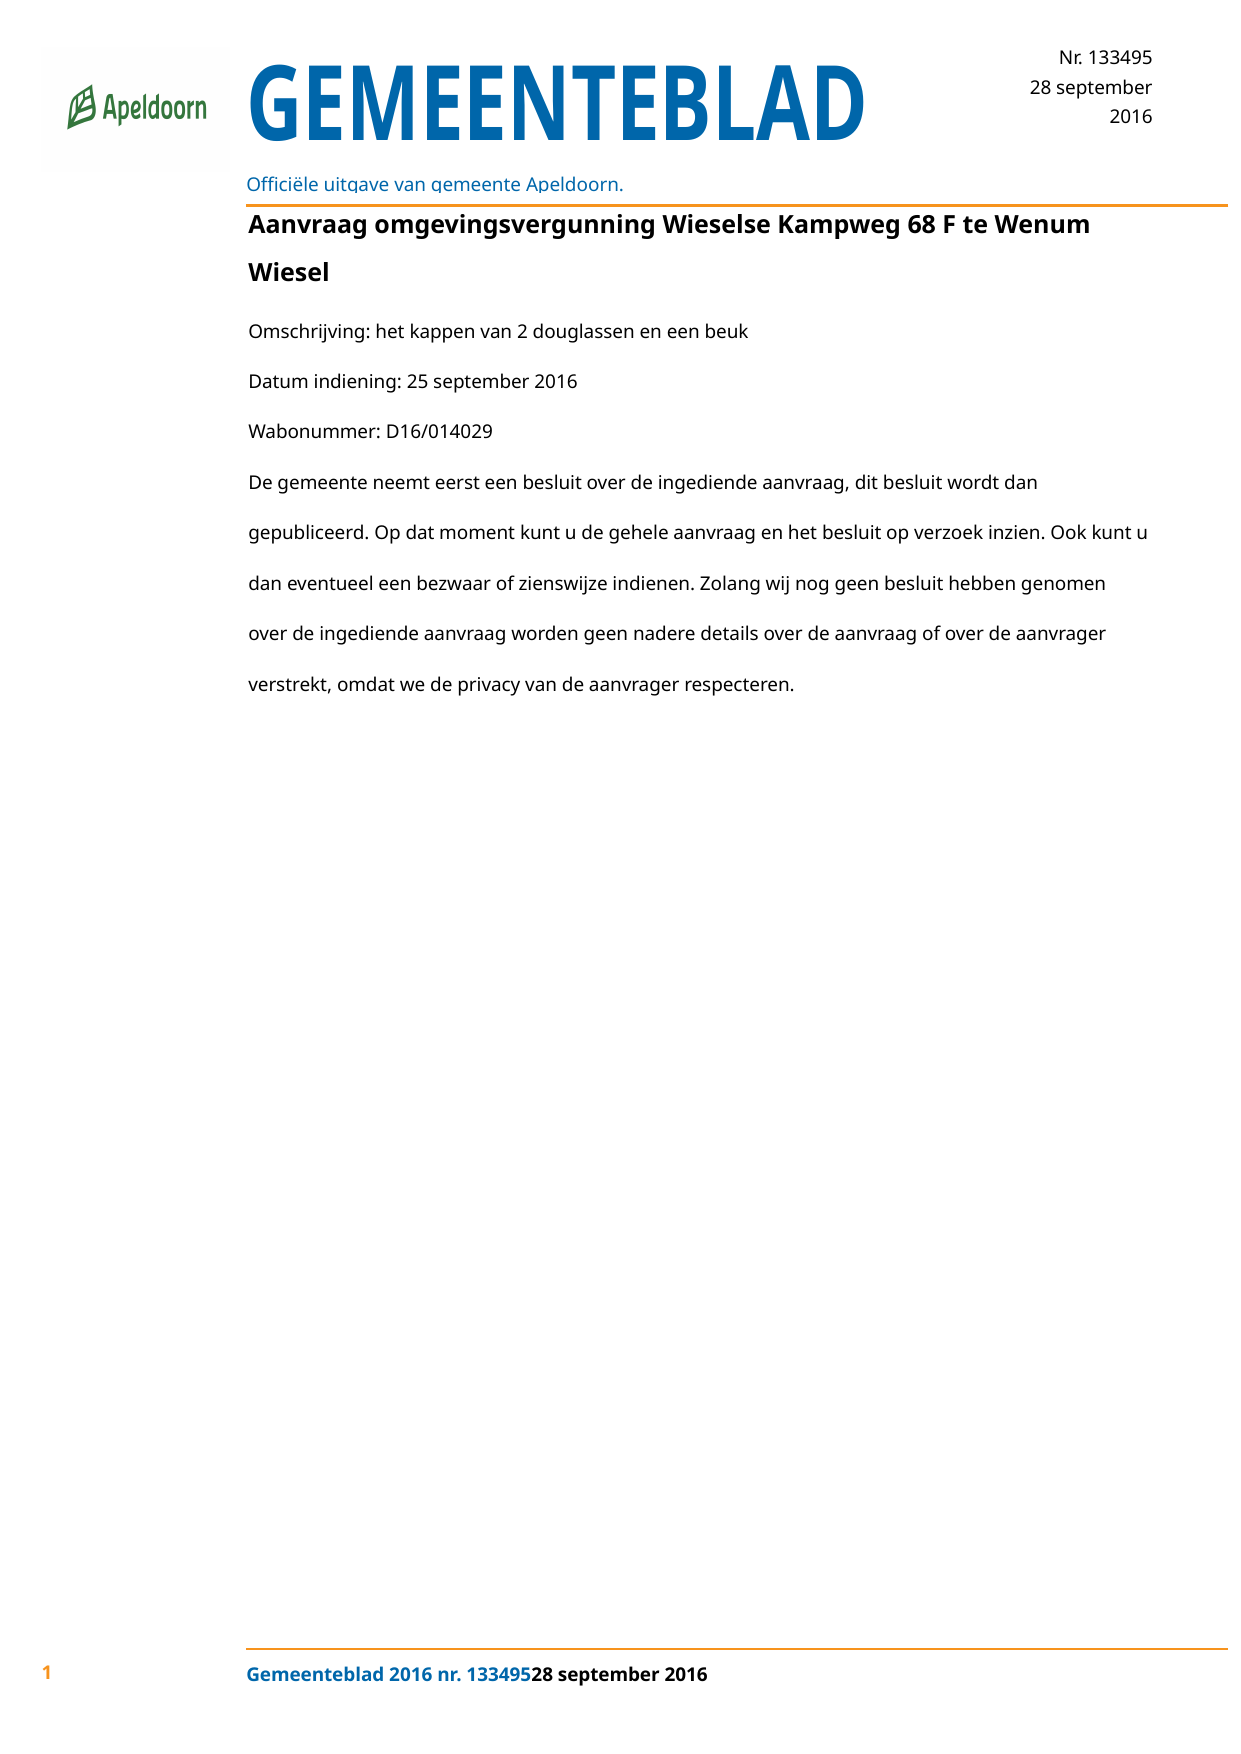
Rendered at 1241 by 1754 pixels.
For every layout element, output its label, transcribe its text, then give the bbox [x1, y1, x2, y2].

text De gemeente neemt eerst een besluit over de ingediende aanvraag, dit besluit wordt dan [248, 469, 1152, 495]
text gepubliceerd. Op dat moment kunt u de gehele aanvraag en het besluit op verzoek inzien. Ook kunt u [248, 519, 1152, 545]
text Datum indiening: 25 september 2016 [248, 368, 1152, 394]
text Omschrijving: het kappen van 2 douglassen en een beuk [248, 318, 1152, 344]
text dan eventueel een bezwaar of zienswijze indienen. Zolang wij nog geen besluit hebben genomen [248, 570, 1152, 596]
text over de ingediende aanvraag worden geen nadere details over de aanvraag of over de aanvrager [248, 620, 1152, 646]
text Aanvraag omgevingsvergunning Wieselse Kampweg 68 F te Wenum Wiesel [248, 207, 1152, 288]
picture [41, 47, 231, 172]
text Wabonummer: D16/014029 [248, 419, 1152, 444]
text verstrekt, omdat we de privacy van de aanvrager respecteren. [248, 671, 1152, 697]
